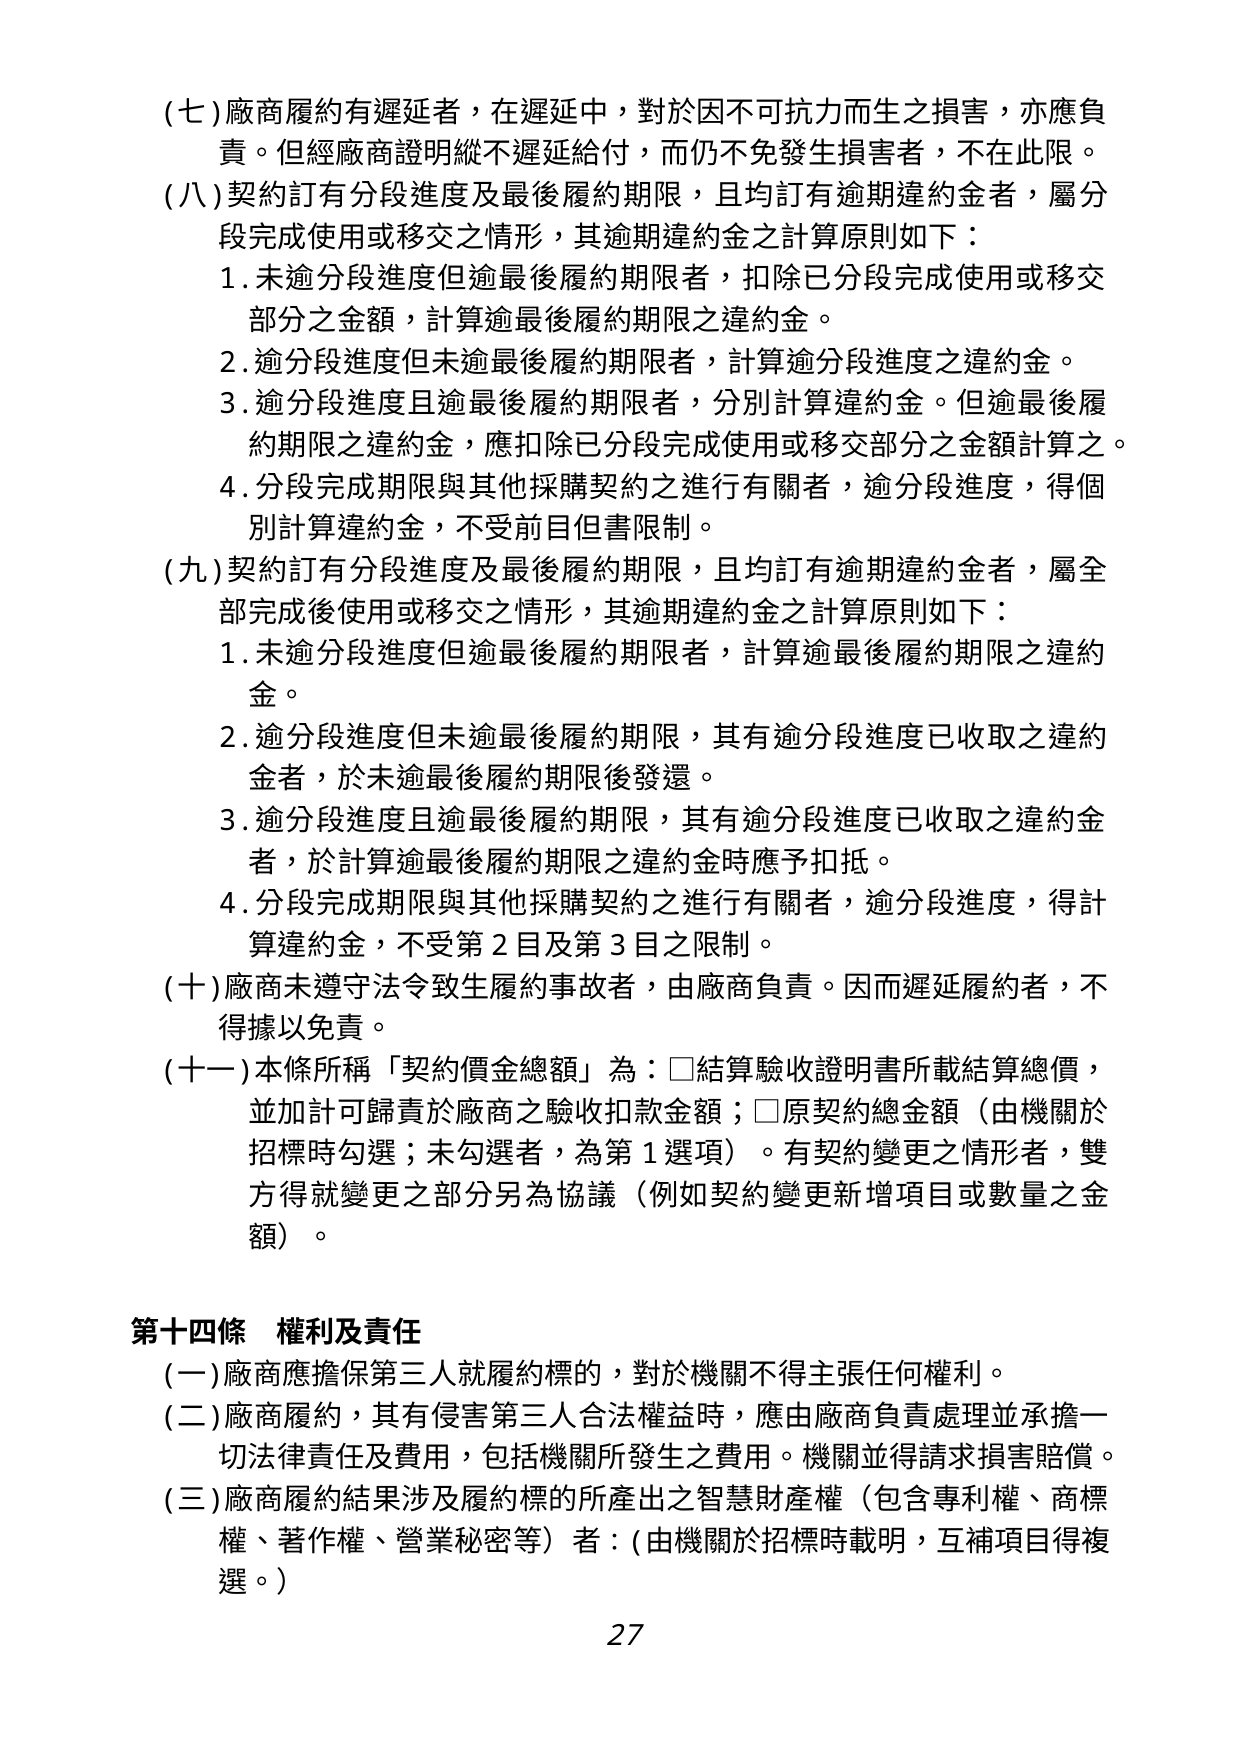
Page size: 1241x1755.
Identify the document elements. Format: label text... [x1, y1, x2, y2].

text 2.逾分段進度但未逾最後履約期限者，計算逾分段進度之違約金。 [218, 339, 1108, 380]
text 1.未逾分段進度但逾最後履約期限者，扣除已分段完成使用或移交部分之金額，計算逾最後履約期限之違約金。 [218, 255, 1108, 339]
text 3.逾分段進度且逾最後履約期限，其有逾分段進度已收取之違約金者，於計算逾最後履約期限之違約金時應予扣抵。 [218, 797, 1108, 880]
text 2.逾分段進度但未逾最後履約期限，其有逾分段進度已收取之違約金者，於未逾最後履約期限後發還。 [218, 714, 1108, 797]
text (八)契約訂有分段進度及最後履約期限，且均訂有逾期違約金者，屬分段完成使用或移交之情形，其逾期違約金之計算原則如下： [159, 172, 1110, 255]
text (三)廠商履約結果涉及履約標的所產出之智慧財產權（包含專利權、商標權、著作權、營業秘密等）者：(由機關於招標時載明，互補項目得複選。） [159, 1476, 1110, 1601]
text 3.逾分段進度且逾最後履約期限者，分別計算違約金。但逾最後履約期限之違約金，應扣除已分段完成使用或移交部分之金額計算之。 [218, 380, 1108, 464]
text (二)廠商履約，其有侵害第三人合法權益時，應由廠商負責處理並承擔一切法律責任及費用，包括機關所發生之費用。機關並得請求損害賠償。 [159, 1393, 1110, 1476]
text 第十四條 權利及責任 [130, 1309, 1110, 1351]
text 4.分段完成期限與其他採購契約之進行有關者，逾分段進度，得個別計算違約金，不受前目但書限制。 [218, 464, 1108, 547]
text 1.未逾分段進度但逾最後履約期限者，計算逾最後履約期限之違約金。 [218, 630, 1108, 714]
text (七)廠商履約有遲延者，在遲延中，對於因不可抗力而生之損害，亦應負責。但經廠商證明縱不遲延給付，而仍不免發生損害者，不在此限。 [159, 89, 1110, 172]
text (九)契約訂有分段進度及最後履約期限，且均訂有逾期違約金者，屬全部完成後使用或移交之情形，其逾期違約金之計算原則如下： [159, 547, 1110, 630]
text 4.分段完成期限與其他採購契約之進行有關者，逾分段進度，得計算違約金，不受第2目及第3目之限制。 [218, 880, 1108, 964]
text (十一)本條所稱「契約價金總額」為：□結算驗收證明書所載結算總價，並加計可歸責於廠商之驗收扣款金額；□原契約總金額（由機關於招標時勾選；未勾選者，為第1選項）。有契約變更之情形者，雙方得就變更之部分另為協議（例如契約變更新增項目或數量之金額）。 [159, 1047, 1110, 1255]
text (一)廠商應擔保第三人就履約標的，對於機關不得主張任何權利。 [159, 1351, 1110, 1393]
text (十)廠商未遵守法令致生履約事故者，由廠商負責。因而遲延履約者，不得據以免責。 [159, 964, 1110, 1047]
